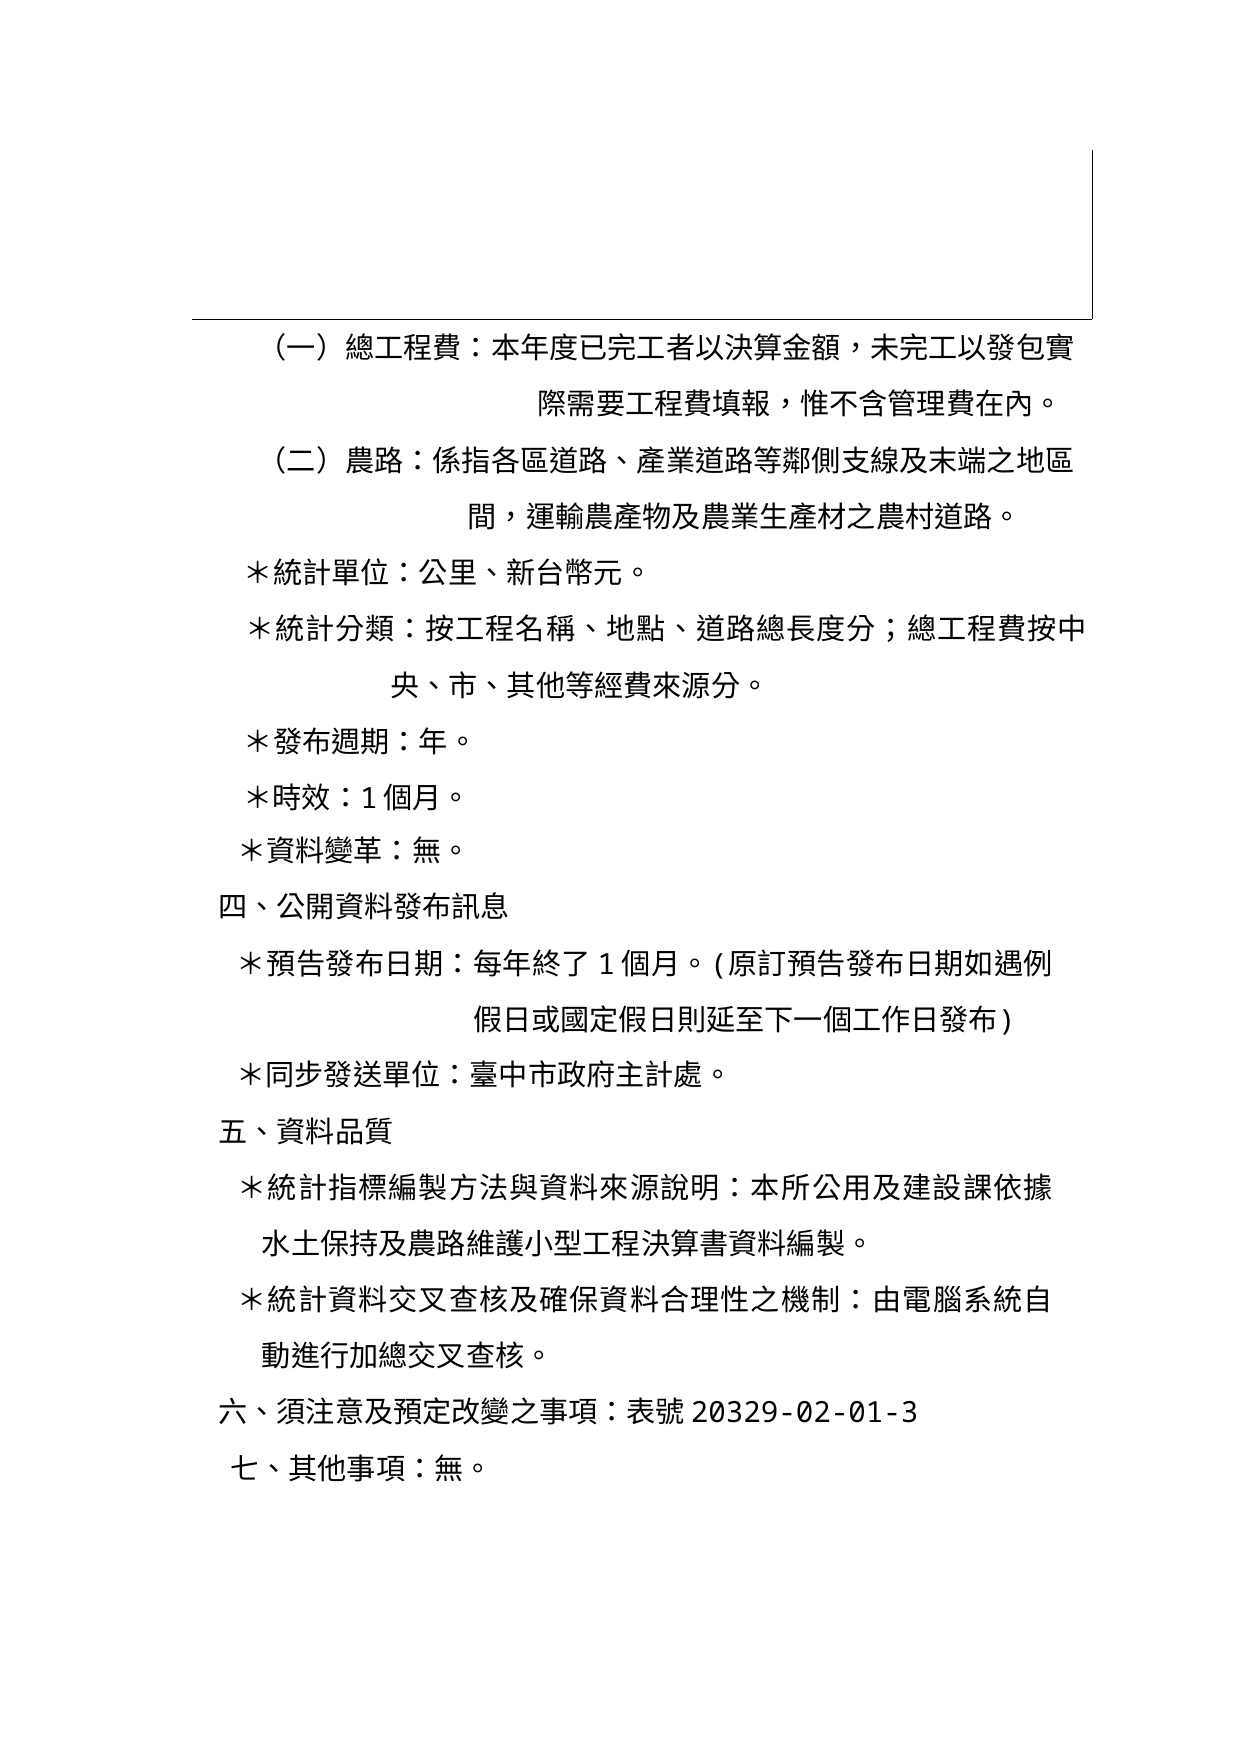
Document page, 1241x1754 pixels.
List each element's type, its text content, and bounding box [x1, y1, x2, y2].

table_header （一）總工程費：本年度已完工者以決算金額，未完工以發包實 際需要工程費填報，惟不含管理費在內。 （二）農路：係指各區道路、產業道路等鄰側支線及末端之地區 間，運輸農產物及農業生產材之農村道路。 ＊統計單位：公里、新台幣元。 ＊統計分類：按工程名稱、地點、道路總長度分；總工程費按中央、市、其他等經費來源分。 ＊發布週期：年。 ＊時效：1個月。 [192, 325, 1092, 828]
text ＊統計指標編製方法與資料來源說明：本所公用及建設課依據水土保持及農路維護小型工程決算書資料編製。 [237, 1164, 1053, 1263]
text 四、公開資料發布訊息 [218, 884, 1053, 926]
text 七、其他事項：無。 [195, 1445, 1053, 1488]
text ＊資料變革：無。 [187, 828, 1053, 870]
text 五、資料品質 [218, 1108, 1053, 1150]
text 六、須注意及預定改變之事項：表號20329-02-01-3 [218, 1389, 1053, 1431]
text ＊預告發布日期：每年終了1個月。(原訂預告發布日期如遇例假日或國定假日則延至下一個工作日發布) [237, 940, 1053, 1038]
text ＊同步發送單位：臺中市政府主計處。 [236, 1052, 1053, 1094]
table_header [189, 150, 1095, 828]
text ＊統計資料交叉查核及確保資料合理性之機制：由電腦系統自動進行加總交叉查核。 [237, 1277, 1053, 1375]
